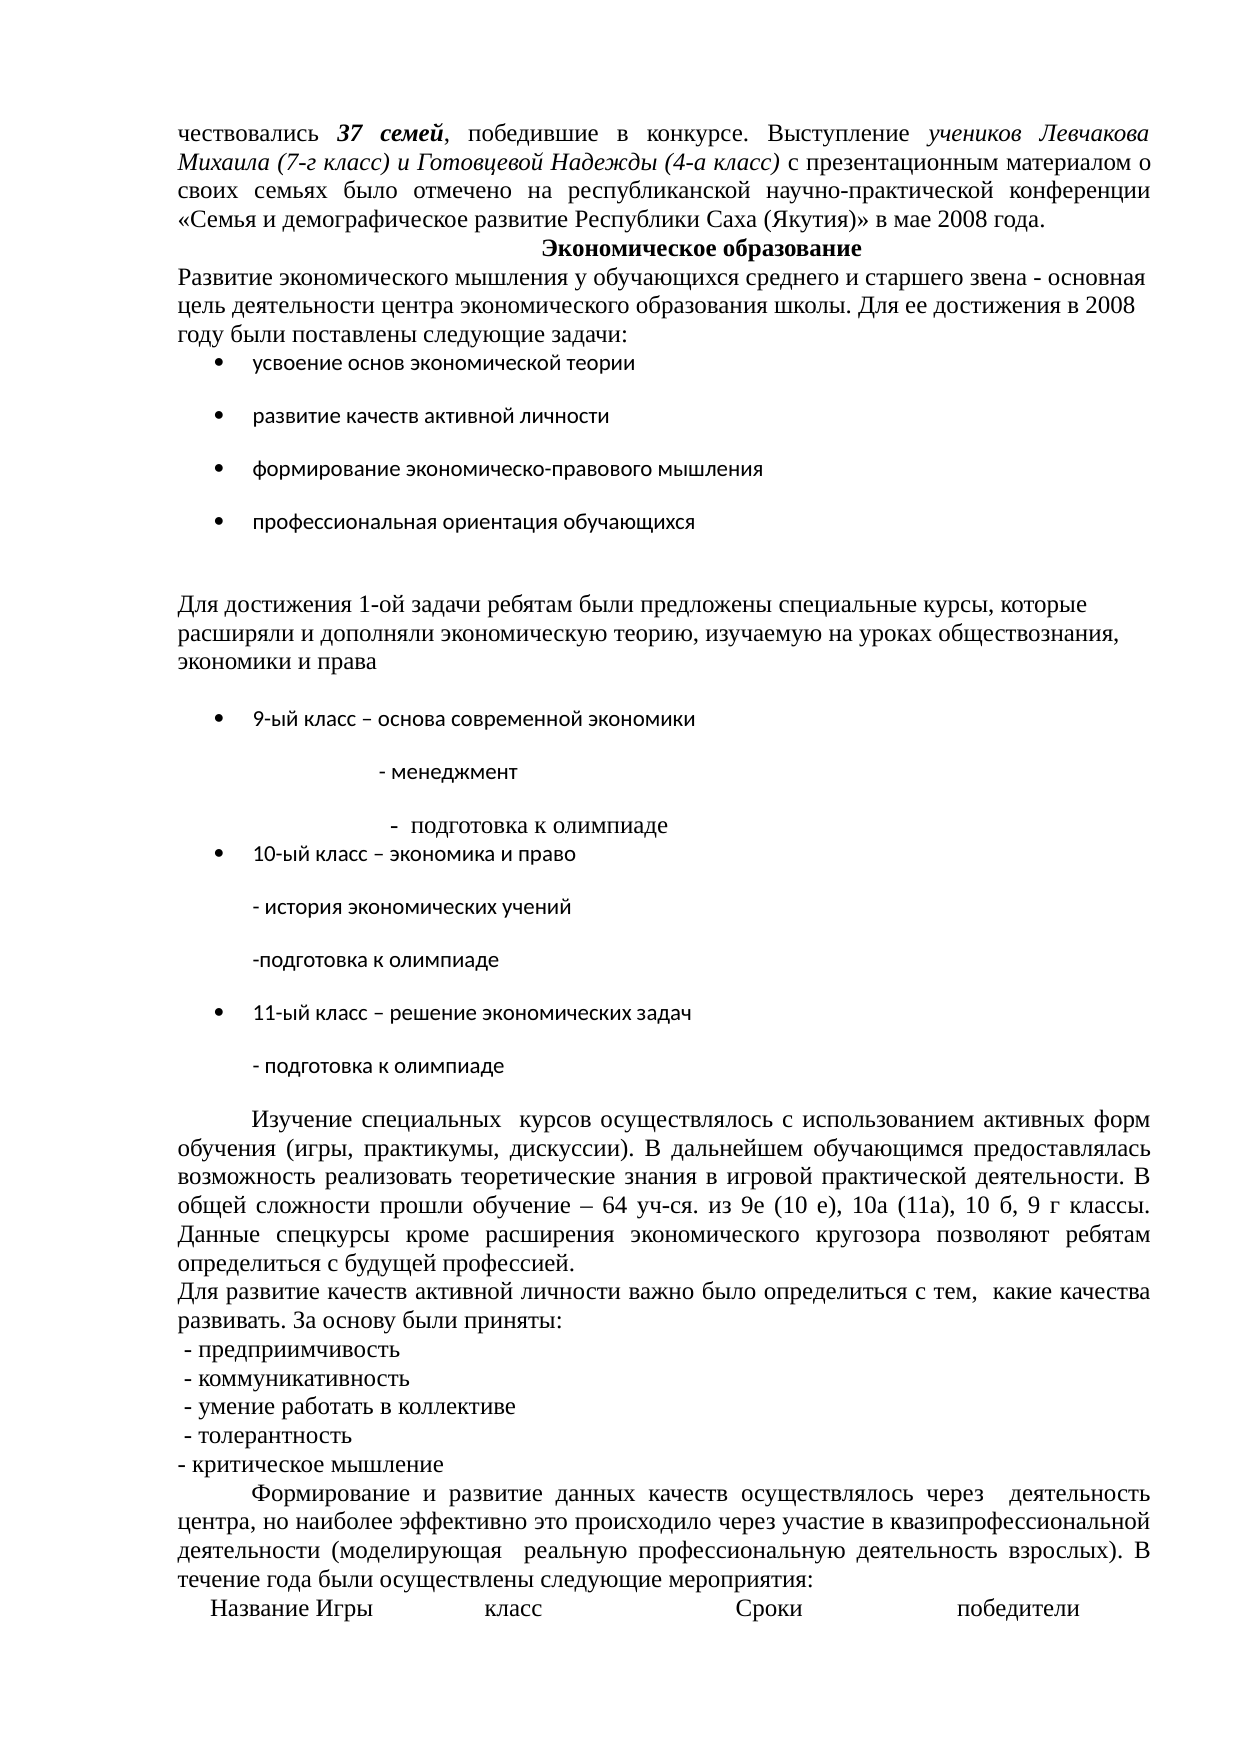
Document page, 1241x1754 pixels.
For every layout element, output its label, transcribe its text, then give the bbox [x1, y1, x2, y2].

text - критическое мышление [177, 1449, 1152, 1478]
text чествовались 37 семей, победившие в конкурсе. Выступление учеников Левчакова Михаила (7-г класс) и Готовцевой Надежды (4-а класс) с презентационным материалом о своих семьях было отмечено на республиканской научно-практической конференции «Семья и демографическое развитие Республики Саха (Якутия)» в мае 2008 года. [177, 118, 1152, 233]
text - подготовка к олимпиаде [177, 810, 1152, 839]
text - толерантность [177, 1420, 1152, 1449]
text - коммуникативность [177, 1363, 1152, 1391]
list - менеджмент [327, 757, 1152, 785]
list усвоение основ экономической теории [215, 348, 1152, 376]
list 11-ый класс – решение экономических задач [215, 998, 1152, 1026]
list - подготовка к олимпиаде [252, 1051, 1152, 1079]
text Формирование и развитие данных качеств осуществлялось через деятельность центра, но наиболее эффективно это происходило через участие в квазипрофессиональной деятельности (моделирующая реальную профессиональную деятельность взрослых). В течение года были осуществлены следующие мероприятия: [177, 1478, 1152, 1593]
table_header класс [417, 1593, 668, 1621]
list - история экономических учений [252, 892, 1152, 920]
text - умение работать в коллективе [177, 1391, 1152, 1420]
list 9-ый класс – основа современной экономики [215, 704, 1152, 732]
text - предприимчивость [177, 1334, 1152, 1363]
list формирование экономическо-правового мышления [215, 454, 1152, 482]
text Развитие экономического мышления у обучающихся среднего и старшего звена - основная цель деятельности центра экономического образования школы. Для ее достижения в 2008 году были поставлены следующие задачи: [177, 262, 1152, 348]
text Экономическое образование [177, 233, 1152, 262]
list -подготовка к олимпиаде [252, 945, 1152, 973]
table_header Сроки [668, 1593, 914, 1621]
list профессиональная ориентация обучающихся [215, 507, 1152, 535]
list развитие качеств активной личности [215, 401, 1152, 429]
text Для развитие качеств активной личности важно было определиться с тем, какие качества развивать. За основу были приняты: [177, 1276, 1152, 1334]
text Изучение специальных курсов осуществлялось с использованием активных форм обучения (игры, практикумы, дискуссии). В дальнейшем обучающимся предоставлялась возможность реализовать теоретические знания в игровой практической деятельности. В общей сложности прошли обучение – 64 уч-ся. из 9е (10 е), 10а (11а), 10 б, 9 г классы. Данные спецкурсы кроме расширения экономического кругозора позволяют ребятам определиться с будущей профессией. [177, 1104, 1152, 1276]
list 10-ый класс – экономика и право [215, 839, 1152, 867]
text Для достижения 1-ой задачи ребятам были предложены специальные курсы, которые расширяли и дополняли экономическую теорию, изучаемую на уроках обществознания, экономики и права [177, 589, 1152, 675]
table_header победители [914, 1593, 1163, 1621]
table_header Название Игры [166, 1593, 417, 1621]
